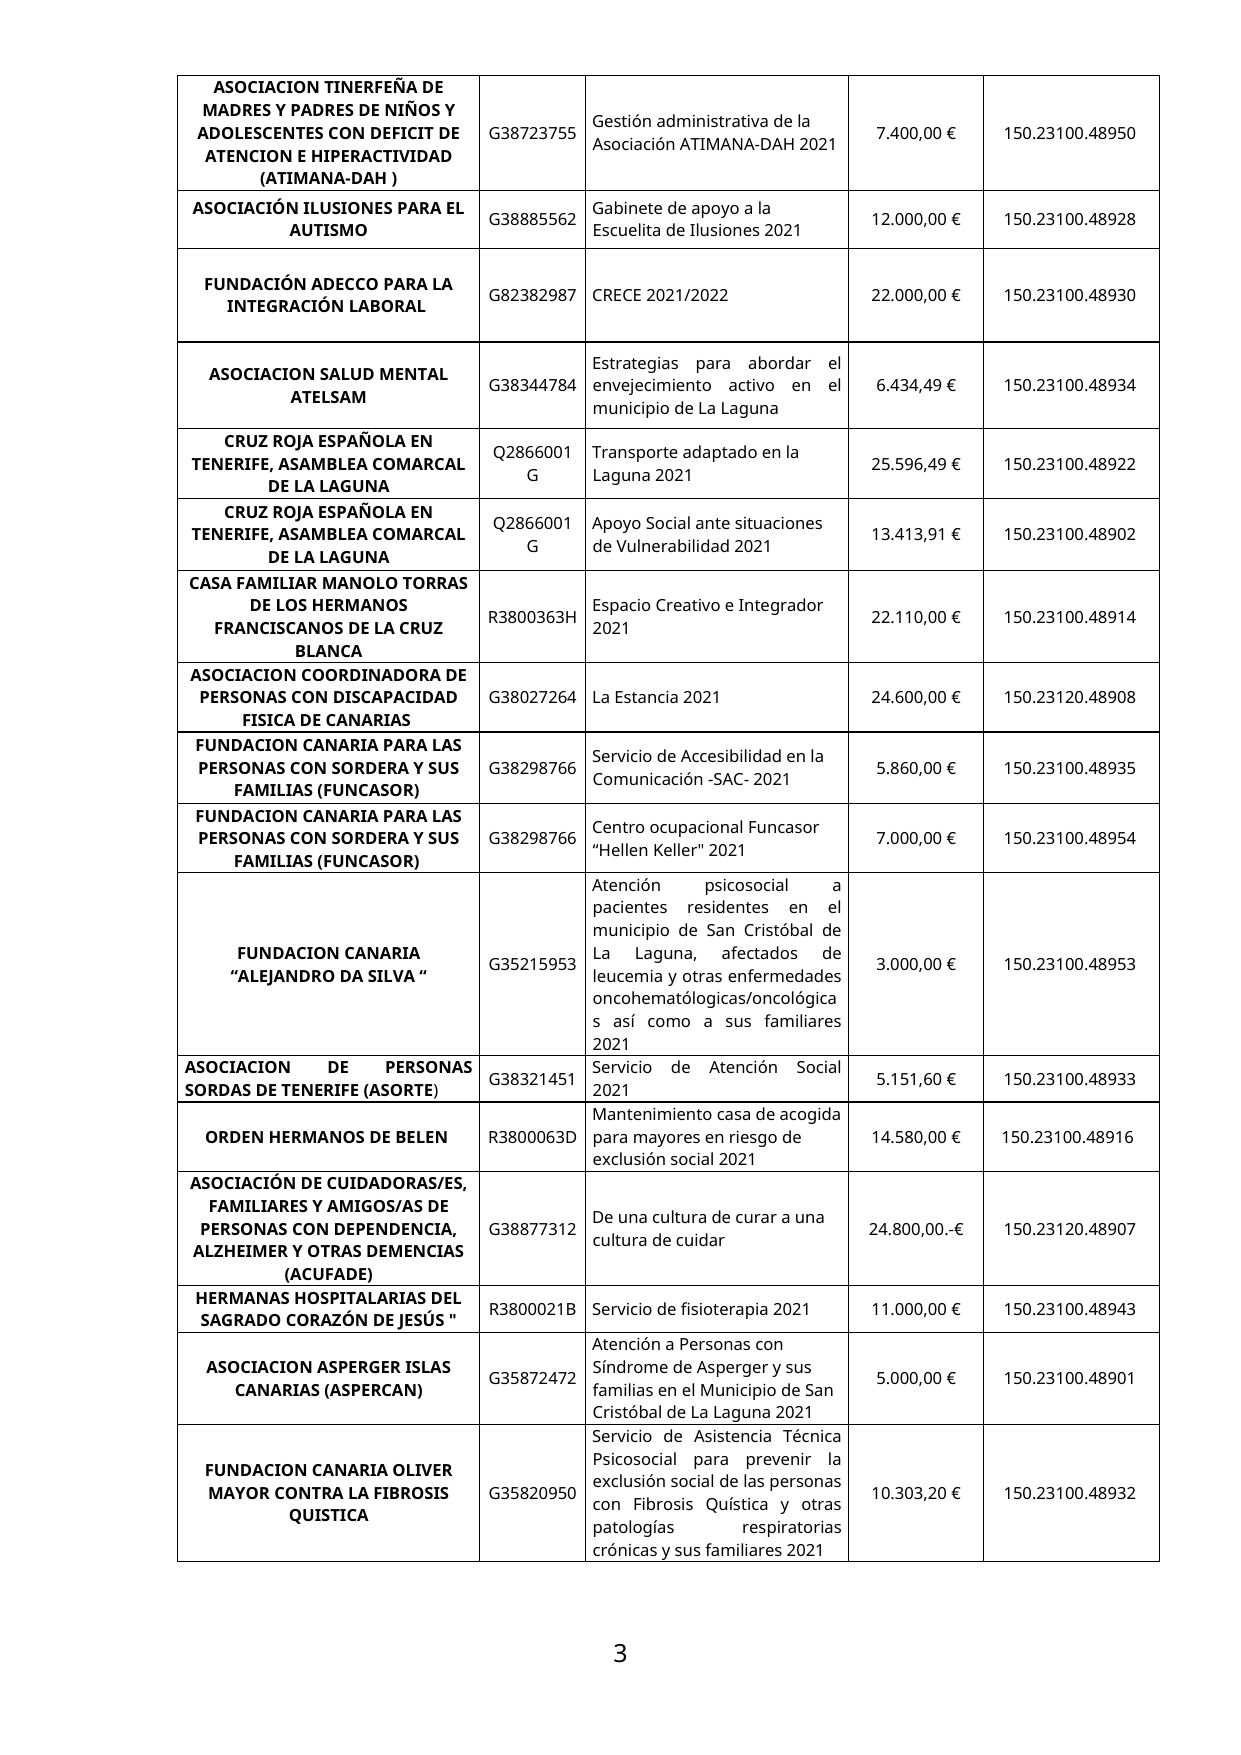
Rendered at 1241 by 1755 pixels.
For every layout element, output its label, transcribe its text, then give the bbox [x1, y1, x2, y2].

table_cell R3800063D [480, 1103, 585, 1171]
table_cell ASOCIACION ASPERGER ISLAS CANARIAS (ASPERCAN) [178, 1333, 479, 1423]
table_cell CRUZ ROJA ESPAÑOLA EN TENERIFE, ASAMBLEA COMARCAL DE LA LAGUNA [178, 429, 479, 497]
table_cell 150.23100.48932 [984, 1425, 1159, 1561]
table_cell Gabinete de apoyo a la Escuelita de Ilusiones 2021 [586, 191, 848, 248]
table_cell CRECE 2021/2022 [586, 249, 848, 341]
table_cell Q2866001G [480, 499, 585, 570]
table_cell 12.000,00 € [849, 191, 983, 248]
table_cell ORDEN HERMANOS DE BELEN [178, 1103, 479, 1171]
table_cell La Estancia 2021 [586, 663, 848, 731]
table_cell Atención psicosocial a pacientes residentes en el municipio de San Cristóbal de La Laguna, afectados de leucemia y otras enfermedades oncohematólogicas/oncológicas así como a sus familiares 2021 [586, 873, 848, 1055]
table_cell 14.580,00 € [849, 1103, 983, 1171]
table_cell Servicio de Accesibilidad en la Comunicación -SAC- 2021 [586, 733, 848, 803]
table_cell G82382987 [480, 249, 585, 341]
table_cell Centro ocupacional Funcasor “Hellen Keller" 2021 [586, 804, 848, 872]
table_cell G38298766 [480, 733, 585, 803]
table_cell G38344784 [480, 343, 585, 428]
table_cell Transporte adaptado en la Laguna 2021 [586, 429, 848, 497]
table_cell G38298766 [480, 804, 585, 872]
table_cell 150.23100.48950 [984, 76, 1159, 189]
table_cell 150.23100.48953 [984, 873, 1159, 1055]
table_cell G38877312 [480, 1172, 585, 1285]
table_cell 13.413,91 € [849, 499, 983, 570]
table_cell ASOCIACION DE PERSONAS SORDAS DE TENERIFE (ASORTE) [178, 1056, 479, 1101]
table_cell Gestión administrativa de la Asociación ATIMANA-DAH 2021 [586, 76, 848, 189]
table_cell Servicio de Asistencia Técnica Psicosocial para prevenir la exclusión social de las personas con Fibrosis Quística y otras patologías respiratorias crónicas y sus familiares 2021 [586, 1425, 848, 1561]
table_cell 150.23100.48943 [984, 1286, 1159, 1332]
table_cell FUNDACION CANARIA OLIVER MAYOR CONTRA LA FIBROSIS QUISTICA [178, 1425, 479, 1561]
table_cell R3800363H [480, 571, 585, 662]
table_cell 3.000,00 € [849, 873, 983, 1055]
table_cell Atención a Personas con Síndrome de Asperger y sus familias en el Municipio de San Cristóbal de La Laguna 2021 [586, 1333, 848, 1423]
table_cell ASOCIACION TINERFEÑA DE MADRES Y PADRES DE NIÑOS Y ADOLESCENTES CON DEFICIT DE ATENCION E HIPERACTIVIDAD (ATIMANA-DAH ) [178, 76, 479, 189]
table_cell G38027264 [480, 663, 585, 731]
table_cell 7.000,00 € [849, 804, 983, 872]
table_cell 150.23100.48928 [984, 191, 1159, 248]
table_cell 5.000,00 € [849, 1333, 983, 1423]
table_cell 150.23100.48930 [984, 249, 1159, 341]
table_cell 22.110,00 € [849, 571, 983, 662]
table_cell 150.23100.48902 [984, 499, 1159, 570]
table_cell 150.23100.48916 [984, 1103, 1159, 1171]
table_cell Apoyo Social ante situaciones de Vulnerabilidad 2021 [586, 499, 848, 570]
table_cell G38885562 [480, 191, 585, 248]
table_cell Espacio Creativo e Integrador 2021 [586, 571, 848, 662]
table_cell ASOCIACION COORDINADORA DE PERSONAS CON DISCAPACIDAD FISICA DE CANARIAS [178, 663, 479, 731]
table_cell G35215953 [480, 873, 585, 1055]
table_cell G38723755 [480, 76, 585, 189]
table_cell CRUZ ROJA ESPAÑOLA EN TENERIFE, ASAMBLEA COMARCAL DE LA LAGUNA [178, 499, 479, 570]
table_cell Servicio de Atención Social 2021 [586, 1056, 848, 1101]
table_cell 10.303,20 € [849, 1425, 983, 1561]
table_cell 150.23100.48954 [984, 804, 1159, 872]
table_cell 11.000,00 € [849, 1286, 983, 1332]
table_cell 22.000,00 € [849, 249, 983, 341]
table_cell 7.400,00 € [849, 76, 983, 189]
table_cell Servicio de fisioterapia 2021 [586, 1286, 848, 1332]
table_cell FUNDACIÓN ADECCO PARA LA INTEGRACIÓN LABORAL [178, 249, 479, 341]
table_cell ASOCIACION SALUD MENTAL ATELSAM [178, 343, 479, 428]
table_cell ASOCIACIÓN DE CUIDADORAS/ES, FAMILIARES Y AMIGOS/AS DE PERSONAS CON DEPENDENCIA, ALZHEIMER Y OTRAS DEMENCIAS (ACUFADE) [178, 1172, 479, 1285]
table_cell G35872472 [480, 1333, 585, 1423]
table_cell 150.23100.48922 [984, 429, 1159, 497]
table_cell FUNDACION CANARIA “ALEJANDRO DA SILVA “ [178, 873, 479, 1055]
table_cell CASA FAMILIAR MANOLO TORRAS DE LOS HERMANOS FRANCISCANOS DE LA CRUZ BLANCA [178, 571, 479, 662]
table_cell FUNDACION CANARIA PARA LAS PERSONAS CON SORDERA Y SUS FAMILIAS (FUNCASOR) [178, 733, 479, 803]
table_cell 5.860,00 € [849, 733, 983, 803]
table_cell Q2866001G [480, 429, 585, 497]
table_cell De una cultura de curar a una cultura de cuidar [586, 1172, 848, 1285]
table_cell 5.151,60 € [849, 1056, 983, 1101]
table_cell Mantenimiento casa de acogida para mayores en riesgo de exclusión social 2021 [586, 1103, 848, 1171]
table_cell 150.23120.48908 [984, 663, 1159, 731]
table_cell 150.23100.48901 [984, 1333, 1159, 1423]
table_cell G38321451 [480, 1056, 585, 1101]
table_cell 150.23100.48935 [984, 733, 1159, 803]
table_cell 150.23100.48934 [984, 343, 1159, 428]
table_cell FUNDACION CANARIA PARA LAS PERSONAS CON SORDERA Y SUS FAMILIAS (FUNCASOR) [178, 804, 479, 872]
table_cell 25.596,49 € [849, 429, 983, 497]
table_cell 24.600,00 € [849, 663, 983, 731]
table_cell G35820950 [480, 1425, 585, 1561]
table_cell 150.23100.48933 [984, 1056, 1159, 1101]
table_cell Estrategias para abordar el envejecimiento activo en el municipio de La Laguna [586, 343, 848, 428]
table_cell 150.23120.48907 [984, 1172, 1159, 1285]
table_cell 6.434,49 € [849, 343, 983, 428]
table_cell 150.23100.48914 [984, 571, 1159, 662]
table_cell ASOCIACIÓN ILUSIONES PARA EL AUTISMO [178, 191, 479, 248]
table_cell 24.800,00.-€ [849, 1172, 983, 1285]
table_cell HERMANAS HOSPITALARIAS DEL SAGRADO CORAZÓN DE JESÚS " [178, 1286, 479, 1332]
table_cell R3800021B [480, 1286, 585, 1332]
